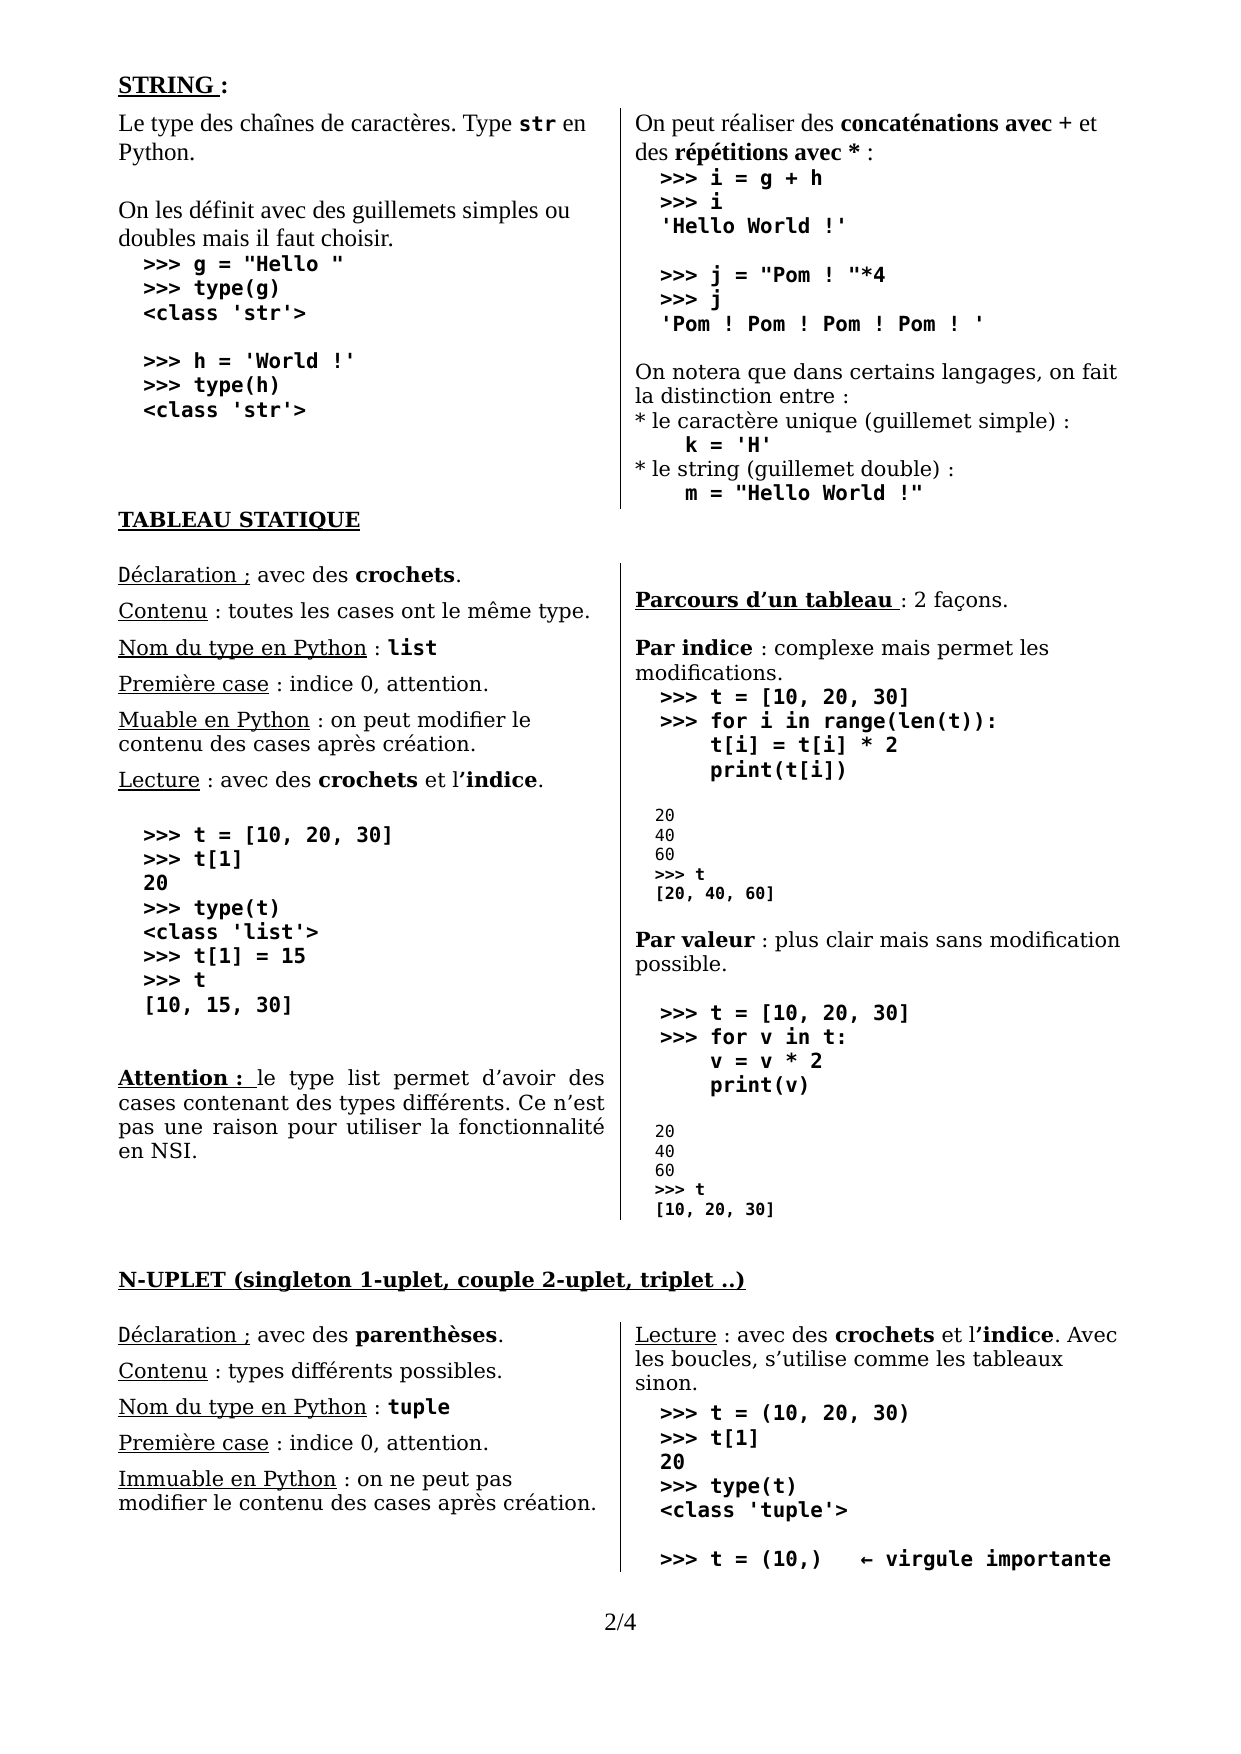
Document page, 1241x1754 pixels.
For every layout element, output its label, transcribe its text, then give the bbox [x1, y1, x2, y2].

text >>> h = 'World !' [118, 349, 605, 373]
text 'Pom ! Pom ! Pom ! Pom ! ' [635, 312, 1122, 336]
text print(t[i]) [635, 758, 1122, 782]
text 20 [118, 871, 605, 896]
text >>> i [635, 190, 1122, 214]
text >>> t[1] = 15 [118, 944, 605, 968]
text >>> type(g) [118, 276, 605, 301]
text On notera que dans certains langages, on fait la distinction entre : [635, 360, 1122, 409]
text <class 'str'> [118, 301, 605, 325]
text 60 [635, 1161, 1122, 1180]
text Première case : indice 0, attention. [118, 1431, 605, 1455]
text 20 [635, 1122, 1122, 1141]
text N-uplet (singleton 1-uplet, couple 2-uplet, triplet ..) [118, 1268, 1122, 1292]
text * le string (guillemet double) : [635, 457, 1122, 481]
text >>> t [118, 968, 605, 993]
text Première case : indice 0, attention. [118, 672, 605, 696]
text >>> t [635, 1180, 1122, 1199]
text 60 [635, 845, 1122, 864]
text k = 'H' [635, 433, 1122, 457]
text >>> for i in range(len(t)): [635, 709, 1122, 733]
text Par valeur : plus clair mais sans modification possible. [635, 927, 1122, 976]
text Parcours d’un tableau : 2 façons. [635, 587, 1122, 612]
text >>> j [635, 287, 1122, 312]
text Le type des chaînes de caractères. Type str en Python. [118, 108, 605, 166]
text <class 'str'> [118, 398, 605, 422]
text v = v * 2 [635, 1049, 1122, 1073]
text Par indice : complexe mais permet les modifications. [635, 636, 1122, 685]
text 20 [635, 1450, 1122, 1474]
text Immuable en Python : on ne peut pas modifier le contenu des cases après création. [118, 1467, 605, 1516]
text t[i] = t[i] * 2 [635, 733, 1122, 758]
text m = "Hello World !" [635, 481, 1122, 506]
text Attention : le type list permet d’avoir des cases contenant des types différents. Ce n’est pas une raison pour utiliser la fonctionnalité en NSI. [118, 1066, 605, 1163]
text >>> t = (10, 20, 30) [635, 1401, 1122, 1426]
text >>> t = (10,) ← virgule importante [635, 1547, 1122, 1571]
text >>> type(h) [118, 373, 605, 398]
text Nom du type en Python : tuple [118, 1395, 605, 1419]
text Lecture : avec des crochets et l’indice. Avec les boucles, s’utilise comme les tableaux sinon. [635, 1322, 1122, 1395]
text Déclaration ; avec des crochets. [118, 563, 605, 587]
text Tableau statique [118, 508, 1122, 533]
text [10, 15, 30] [118, 993, 605, 1017]
text On les définit avec des guillemets simples ou doubles mais il faut choisir. [118, 195, 605, 252]
text 40 [635, 1141, 1122, 1161]
text >>> t = [10, 20, 30] [635, 685, 1122, 709]
text Lecture : avec des crochets et l’indice. [118, 768, 605, 793]
text 20 [635, 806, 1122, 826]
text >>> t = [10, 20, 30] [118, 823, 605, 847]
text >>> for v in t: [635, 1025, 1122, 1049]
text Déclaration ; avec des parenthèses. [118, 1322, 605, 1347]
text 'Hello World !' [635, 214, 1122, 239]
text print(v) [635, 1073, 1122, 1098]
text >>> t = [10, 20, 30] [635, 1001, 1122, 1025]
text >>> t [635, 864, 1122, 884]
text >>> t[1] [118, 847, 605, 871]
text Contenu : types différents possibles. [118, 1359, 605, 1383]
text [10, 20, 30] [635, 1199, 1122, 1219]
text >>> j = "Pom ! "*4 [635, 263, 1122, 287]
text On peut réaliser des concaténations avec + et des répétitions avec * : [635, 108, 1122, 166]
text Contenu : toutes les cases ont le même type. [118, 599, 605, 624]
text >>> g = "Hello " [118, 252, 605, 276]
text Muable en Python : on peut modifier le contenu des cases après création. [118, 708, 605, 756]
text 40 [635, 826, 1122, 845]
text Nom du type en Python : list [118, 636, 605, 660]
text >>> type(t) [635, 1474, 1122, 1498]
text >>> t[1] [635, 1426, 1122, 1450]
text [20, 40, 60] [635, 884, 1122, 903]
text >>> type(t) [118, 896, 605, 920]
text * le caractère unique (guillemet simple) : [635, 409, 1122, 433]
text <class 'tuple'> [635, 1498, 1122, 1523]
text <class 'list'> [118, 920, 605, 944]
text String : [118, 70, 1122, 99]
text >>> i = g + h [635, 166, 1122, 190]
